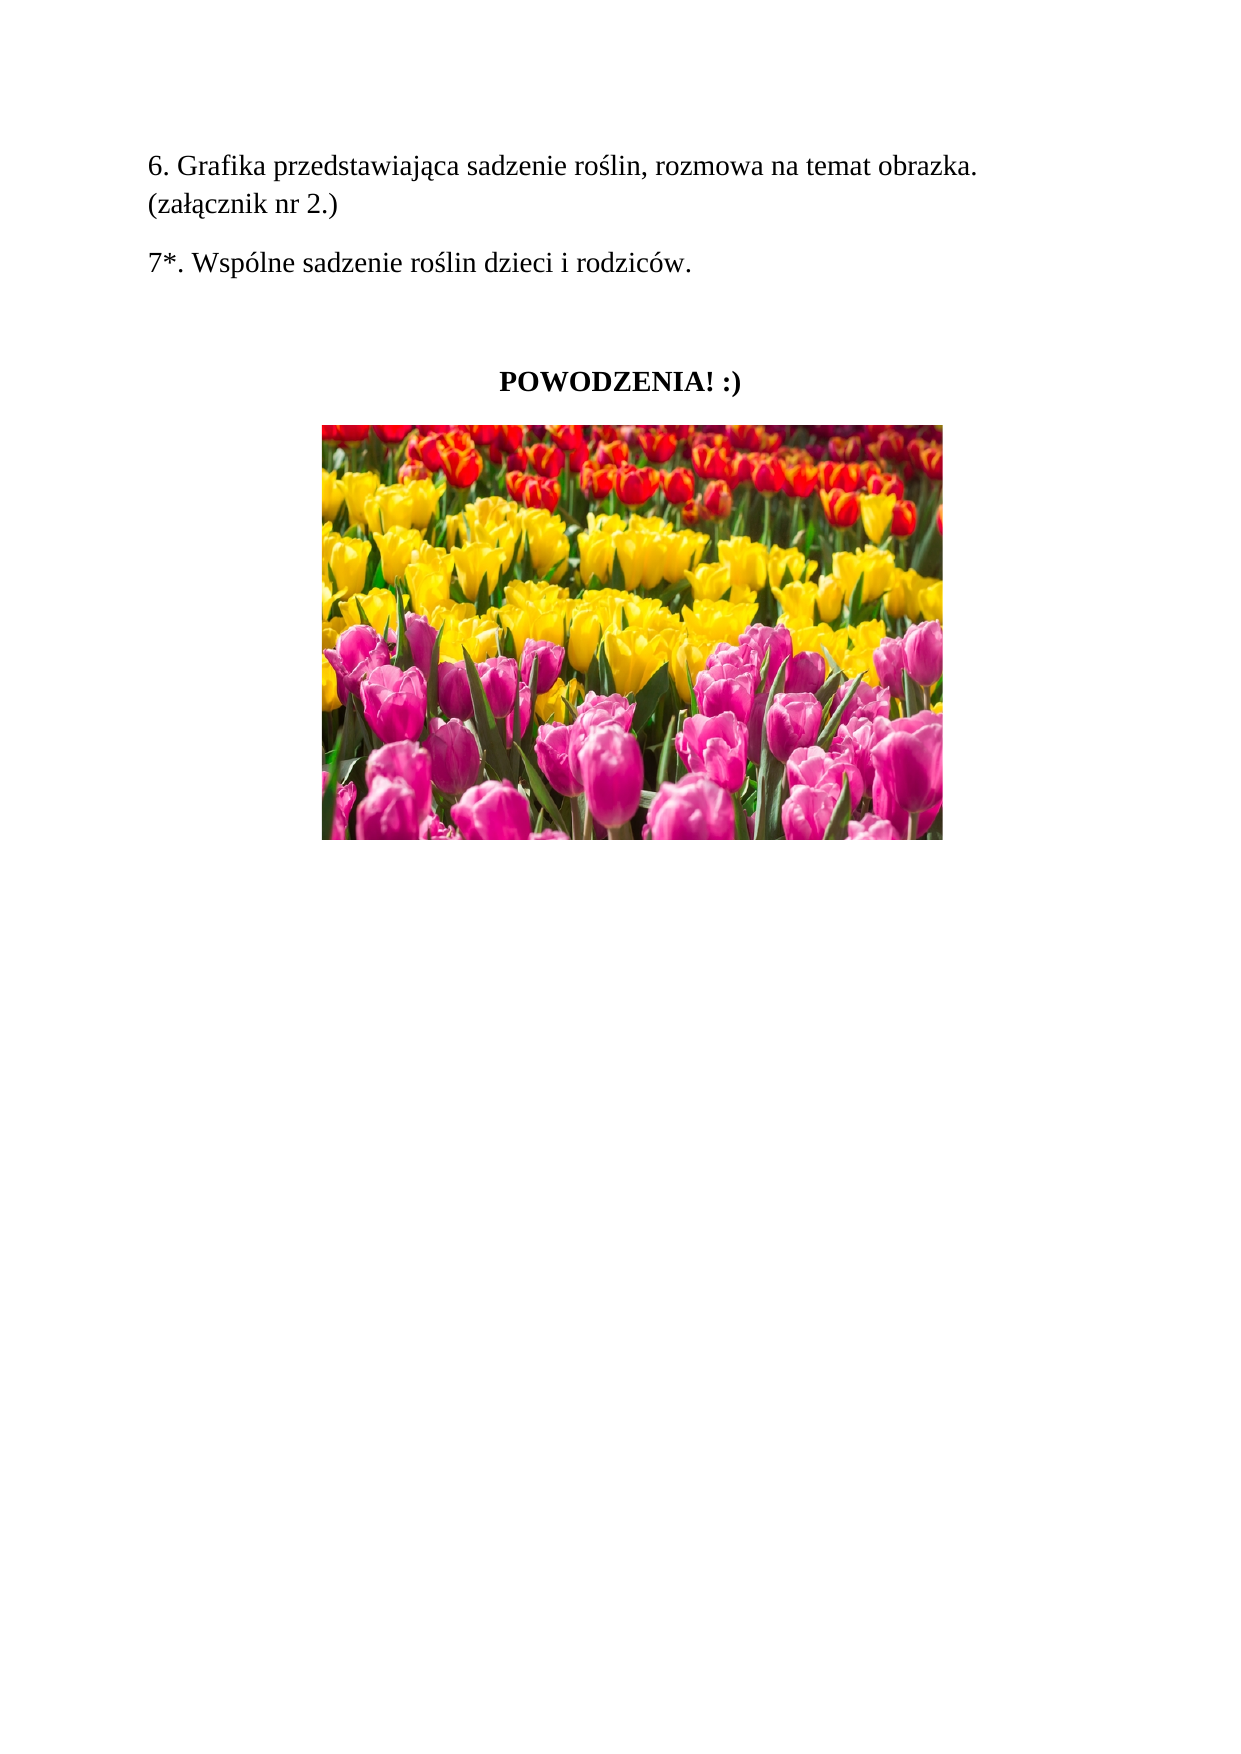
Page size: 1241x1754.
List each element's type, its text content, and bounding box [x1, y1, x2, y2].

picture [321, 425, 943, 840]
text POWODZENIA! :) [148, 364, 1093, 398]
text 6. Grafika przedstawiająca sadzenie roślin, rozmowa na temat obrazka. (załącznik nr 2.) [148, 148, 1093, 220]
text 7*. Wspólne sadzenie roślin dzieci i rodziców. [148, 246, 1093, 279]
